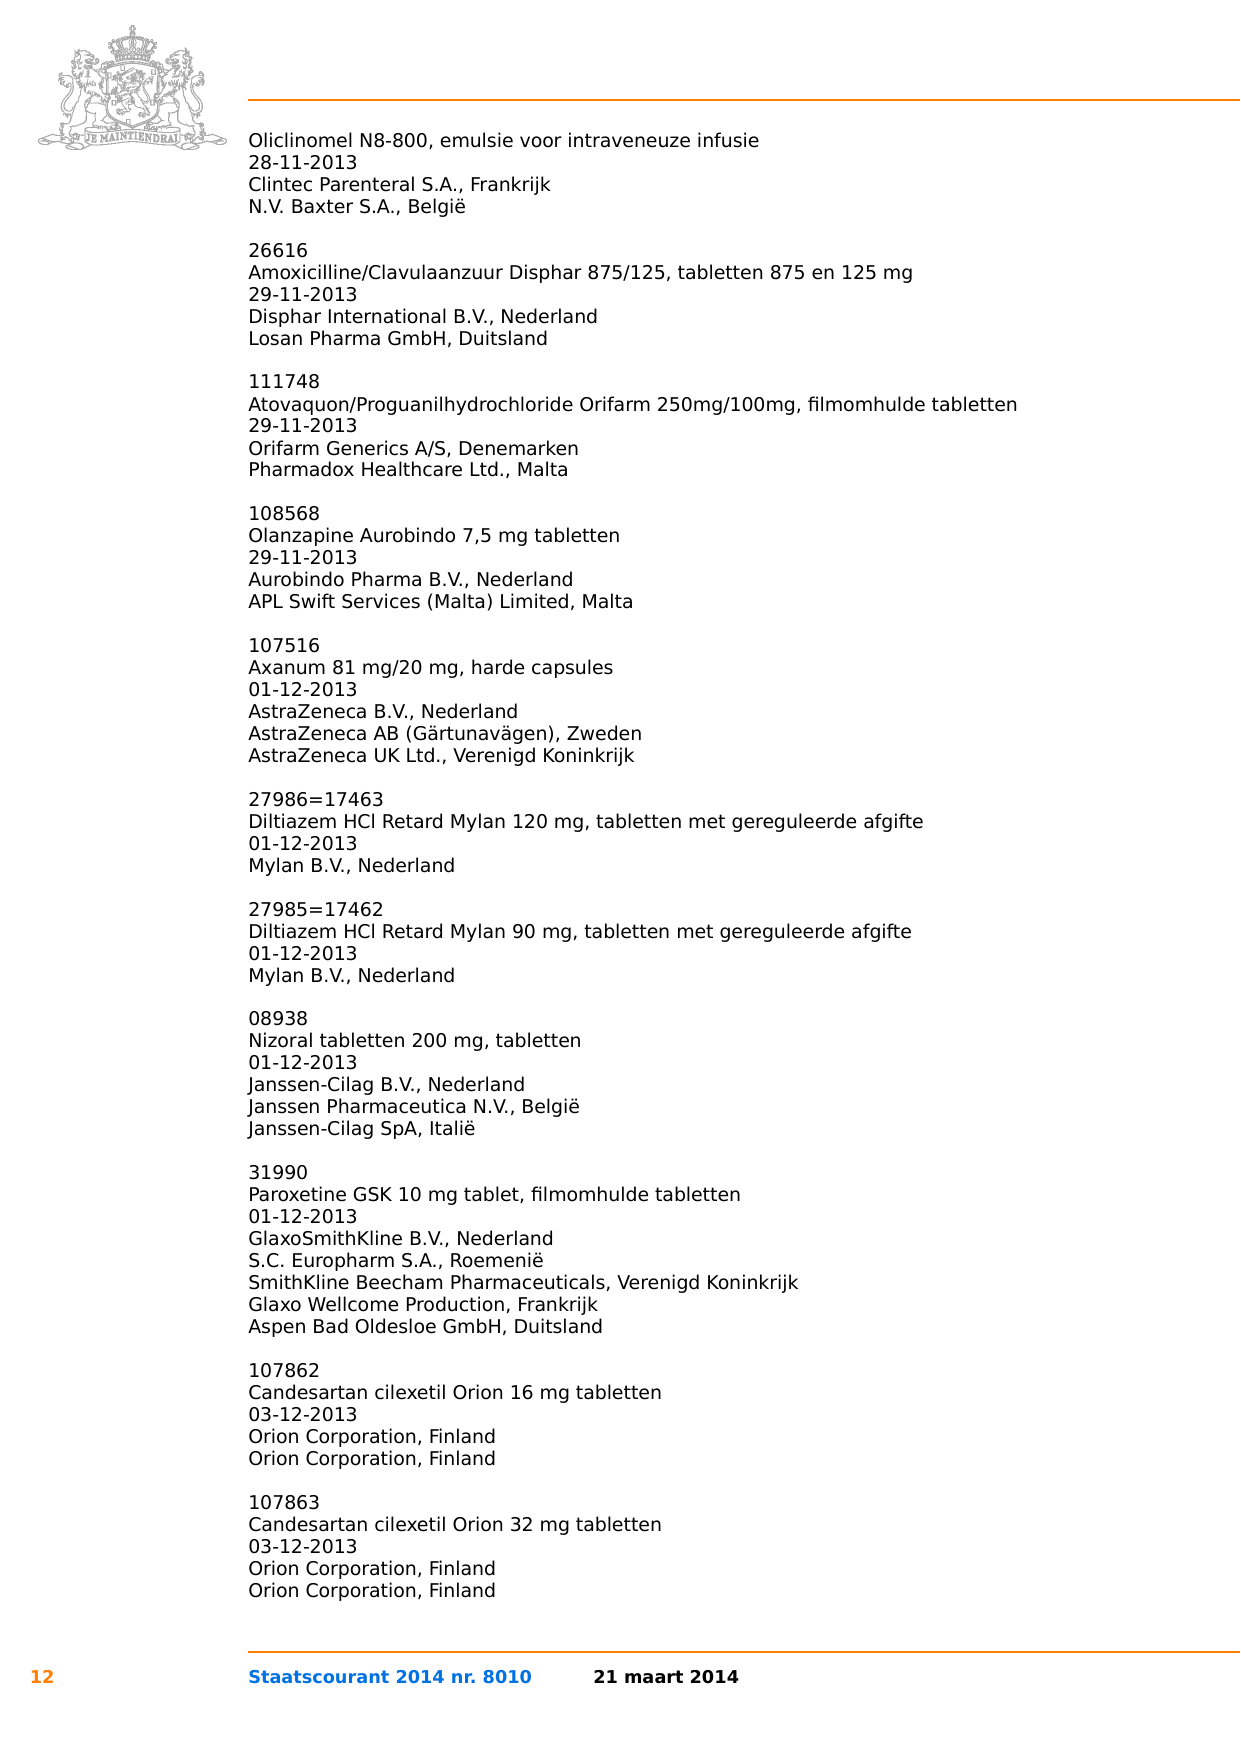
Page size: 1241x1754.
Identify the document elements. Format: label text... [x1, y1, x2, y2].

text Aurobindo Pharma B.V., Nederland [248, 569, 1163, 591]
text Orion Corporation, Finland [248, 1557, 1163, 1579]
text Janssen-Cilag B.V., Nederland [248, 1074, 1163, 1096]
text Nizoral tabletten 200 mg, tabletten [248, 1030, 1163, 1052]
text Losan Pharma GmbH, Duitsland [248, 328, 1163, 349]
text 01-12-2013 [248, 1052, 1163, 1074]
text 01-12-2013 [248, 1206, 1163, 1228]
text Axanum 81 mg/20 mg, harde capsules [248, 657, 1163, 679]
text Janssen-Cilag SpA, Italië [248, 1118, 1163, 1140]
text SmithKline Beecham Pharmaceuticals, Verenigd Koninkrijk [248, 1272, 1163, 1294]
text N.V. Baxter S.A., België [248, 196, 1163, 218]
text Orion Corporation, Finland [248, 1448, 1163, 1470]
text Janssen Pharmaceutica N.V., België [248, 1096, 1163, 1118]
text 27986=17463 [248, 789, 1163, 811]
text Atovaquon/Proguanilhydrochloride Orifarm 250mg/100mg, filmomhulde tabletten [248, 393, 1163, 415]
text 27985=17462 [248, 898, 1163, 921]
text Glaxo Wellcome Production, Frankrijk [248, 1294, 1163, 1316]
text 107516 [248, 635, 1163, 657]
text 28-11-2013 [248, 152, 1163, 174]
text Mylan B.V., Nederland [248, 964, 1163, 986]
text Pharmadox Healthcare Ltd., Malta [248, 459, 1163, 481]
text 31990 [248, 1162, 1163, 1184]
text 29-11-2013 [248, 415, 1163, 437]
text 29-11-2013 [248, 284, 1163, 306]
text 01-12-2013 [248, 679, 1163, 701]
text 26616 [248, 240, 1163, 262]
text AstraZeneca AB (Gärtunavägen), Zweden [248, 723, 1163, 745]
text AstraZeneca UK Ltd., Verenigd Koninkrijk [248, 745, 1163, 767]
text 108568 [248, 503, 1163, 525]
text 03-12-2013 [248, 1536, 1163, 1557]
text Oliclinomel N8-800, emulsie voor intraveneuze infusie [248, 130, 1163, 152]
text Orion Corporation, Finland [248, 1426, 1163, 1448]
text Candesartan cilexetil Orion 16 mg tabletten [248, 1382, 1163, 1404]
text Paroxetine GSK 10 mg tablet, filmomhulde tabletten [248, 1184, 1163, 1206]
text 01-12-2013 [248, 942, 1163, 964]
text 107862 [248, 1360, 1163, 1382]
picture [38, 25, 227, 150]
text Mylan B.V., Nederland [248, 855, 1163, 877]
text Candesartan cilexetil Orion 32 mg tabletten [248, 1513, 1163, 1536]
text 08938 [248, 1008, 1163, 1030]
text Orifarm Generics A/S, Denemarken [248, 437, 1163, 459]
text Aspen Bad Oldesloe GmbH, Duitsland [248, 1316, 1163, 1338]
text S.C. Europharm S.A., Roemenië [248, 1250, 1163, 1272]
text 107863 [248, 1492, 1163, 1513]
text Amoxicilline/Clavulaanzuur Disphar 875/125, tabletten 875 en 125 mg [248, 262, 1163, 284]
text Olanzapine Aurobindo 7,5 mg tabletten [248, 525, 1163, 547]
text AstraZeneca B.V., Nederland [248, 701, 1163, 723]
text 111748 [248, 371, 1163, 393]
text 01-12-2013 [248, 833, 1163, 855]
text GlaxoSmithKline B.V., Nederland [248, 1228, 1163, 1250]
text Diltiazem HCl Retard Mylan 120 mg, tabletten met gereguleerde afgifte [248, 811, 1163, 833]
text APL Swift Services (Malta) Limited, Malta [248, 591, 1163, 613]
text Disphar International B.V., Nederland [248, 306, 1163, 328]
text 03-12-2013 [248, 1404, 1163, 1426]
text Diltiazem HCl Retard Mylan 90 mg, tabletten met gereguleerde afgifte [248, 921, 1163, 942]
text 29-11-2013 [248, 547, 1163, 569]
text Clintec Parenteral S.A., Frankrijk [248, 174, 1163, 196]
text Orion Corporation, Finland [248, 1579, 1163, 1601]
